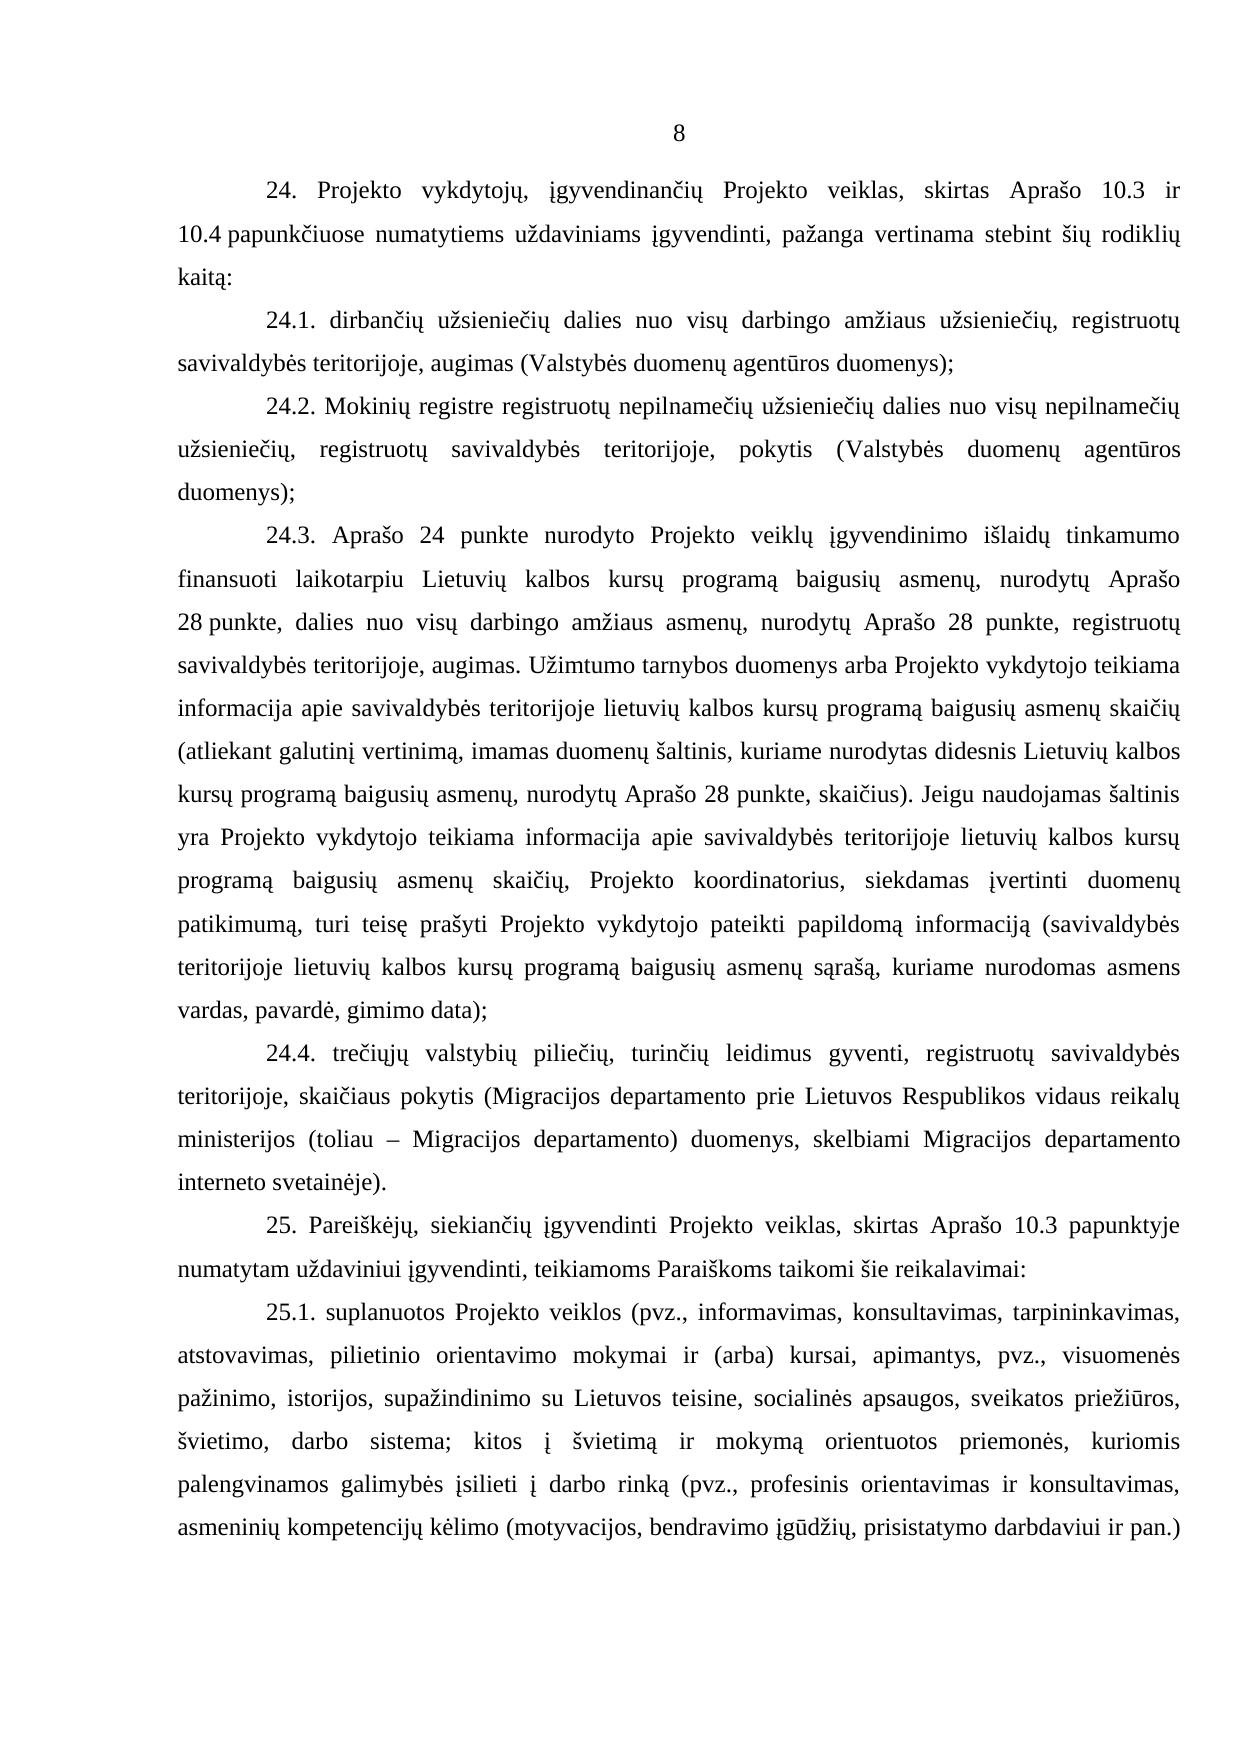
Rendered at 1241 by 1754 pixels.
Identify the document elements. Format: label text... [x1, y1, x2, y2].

text 24.2. Mokinių registre registruotų nepilnamečių užsieniečių dalies nuo visų nepilnamečių užsieniečių, registruotų savivaldybės teritorijoje, pokytis (Valstybės duomenų agentūros duomenys); [177, 391, 1181, 506]
text 24.1. dirbančių užsieniečių dalies nuo visų darbingo amžiaus užsieniečių, registruotų savivaldybės teritorijoje, augimas (Valstybės duomenų agentūros duomenys); [177, 305, 1181, 377]
text 24.4. trečiųjų valstybių piliečių, turinčių leidimus gyventi, registruotų savivaldybės teritorijoje, skaičiaus pokytis (Migracijos departamento prie Lietuvos Respublikos vidaus reikalų ministerijos (toliau – Migracijos departamento) duomenys, skelbiami Migracijos departamento interneto svetainėje). [177, 1038, 1181, 1196]
text 25.1. suplanuotos Projekto veiklos (pvz., informavimas, konsultavimas, tarpininkavimas, atstovavimas, pilietinio orientavimo mokymai ir (arba) kursai, apimantys, pvz., visuomenės pažinimo, istorijos, supažindinimo su Lietuvos teisine, socialinės apsaugos, sveikatos priežiūros, švietimo, darbo sistema; kitos į švietimą ir mokymą orientuotos priemonės, kuriomis palengvinamos galimybės įsilieti į darbo rinką (pvz., profesinis orientavimas ir konsultavimas, asmeninių kompetencijų kėlimo (motyvacijos, bendravimo įgūdžių, prisistatymo darbdaviui ir pan.) [177, 1297, 1181, 1541]
text 24. Projekto vykdytojų, įgyvendinančių Projekto veiklas, skirtas Aprašo 10.3 ir 10.4 papunkčiuose numatytiems uždaviniams įgyvendinti, pažanga vertinama stebint šių rodiklių kaitą: [177, 176, 1181, 291]
text 24.3. Aprašo 24 punkte nurodyto Projekto veiklų įgyvendinimo išlaidų tinkamumo finansuoti laikotarpiu Lietuvių kalbos kursų programą baigusių asmenų, nurodytų Aprašo 28 punkte, dalies nuo visų darbingo amžiaus asmenų, nurodytų Aprašo 28 punkte, registruotų savivaldybės teritorijoje, augimas. Užimtumo tarnybos duomenys arba Projekto vykdytojo teikiama informacija apie savivaldybės teritorijoje lietuvių kalbos kursų programą baigusių asmenų skaičių (atliekant galutinį vertinimą, imamas duomenų šaltinis, kuriame nurodytas didesnis Lietuvių kalbos kursų programą baigusių asmenų, nurodytų Aprašo 28 punkte, skaičius). Jeigu naudojamas šaltinis yra Projekto vykdytojo teikiama informacija apie savivaldybės teritorijoje lietuvių kalbos kursų programą baigusių asmenų skaičių, Projekto koordinatorius, siekdamas įvertinti duomenų patikimumą, turi teisę prašyti Projekto vykdytojo pateikti papildomą informaciją (savivaldybės teritorijoje lietuvių kalbos kursų programą baigusių asmenų sąrašą, kuriame nurodomas asmens vardas, pavardė, gimimo data); [177, 521, 1181, 1024]
text 25. Pareiškėjų, siekiančių įgyvendinti Projekto veiklas, skirtas Aprašo 10.3 papunktyje numatytam uždaviniui įgyvendinti, teikiamoms Paraiškoms taikomi šie reikalavimai: [177, 1211, 1181, 1282]
